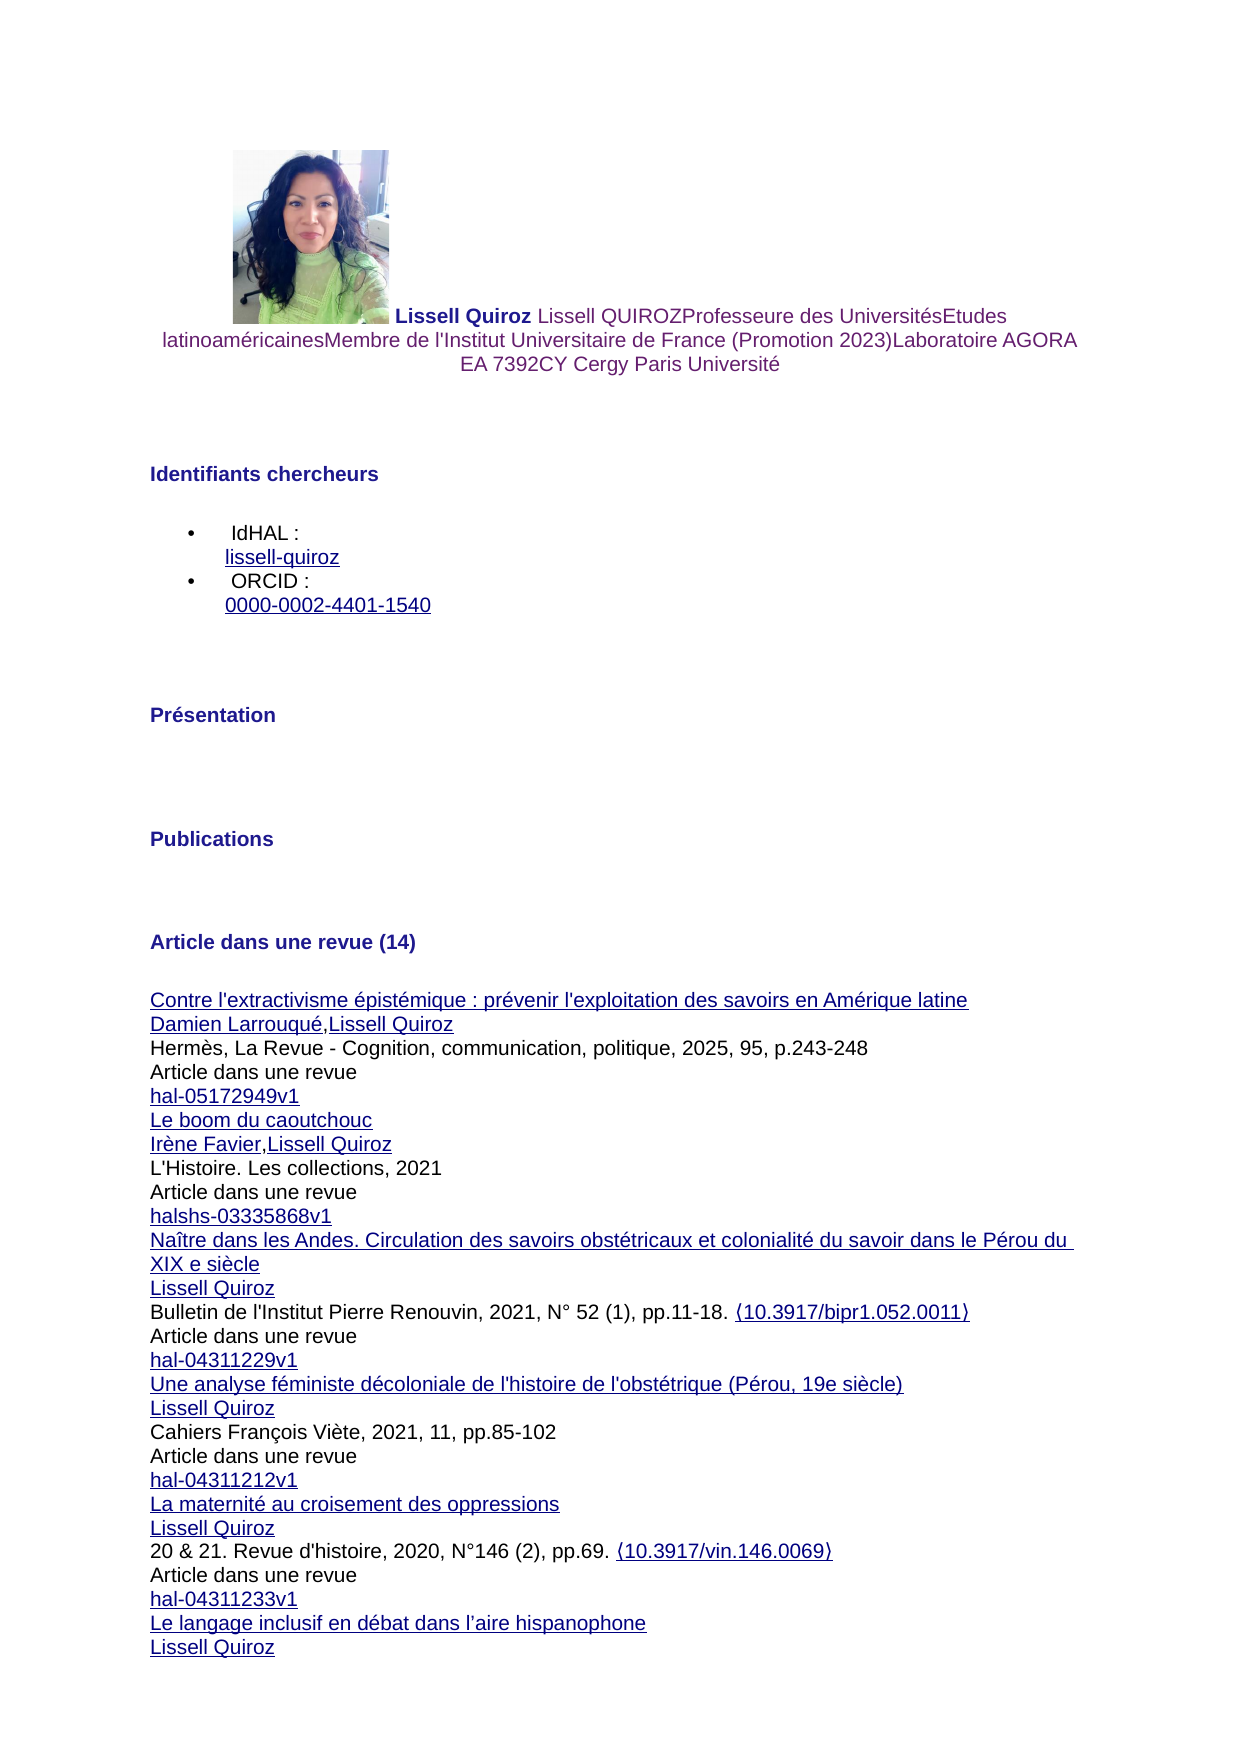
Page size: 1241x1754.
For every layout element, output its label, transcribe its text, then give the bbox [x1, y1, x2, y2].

table_cell La maternité au croisement des oppressions Lissell Quiroz 20 & 21. Revue d'histoire, 2020, N°146 (2), pp.69. ⟨10.3917/vin.146.0069⟩ Article dans une revue hal-04311233v1 [150, 1491, 1090, 1611]
list 0000-0002-4401-1540 [187, 592, 1090, 616]
subtitle Lissell Quiroz Lissell QUIROZProfesseure des UniversitésEtudes latinoaméricainesMembre de l'Institut Universitaire de France (Promotion 2023)Laboratoire AGORA EA 7392CY Cergy Paris Université [150, 150, 1090, 376]
subtitle Article dans une revue (14) [150, 930, 1090, 954]
table_cell Une analyse féministe décoloniale de l'histoire de l'obstétrique (Pérou, 19e siècle) Lissell Quiroz Cahiers François Viète, 2021, 11, pp.85-102 Article dans une revue hal-04311212v1 [150, 1372, 1090, 1491]
table_cell Naître dans les Andes. Circulation des savoirs obstétricaux et colonialité du savoir dans le Pérou du XIX e siècle Lissell Quiroz Bulletin de l'Institut Pierre Renouvin, 2021, N° 52 (1), pp.11-18. ⟨10.3917/bipr1.052.0011⟩ Article dans une revue hal-04311229v1 [150, 1228, 1090, 1372]
list lissell-quiroz [187, 544, 1090, 568]
subtitle Publications [150, 827, 1090, 851]
picture [232, 150, 390, 324]
table_cell Le boom du caoutchouc Irène Favier,Lissell Quiroz L'Histoire. Les collections, 2021 Article dans une revue halshs-03335868v1 [150, 1108, 1090, 1228]
list IdHAL : [187, 521, 1090, 544]
list ORCID : [187, 568, 1090, 592]
subtitle Identifiants chercheurs [150, 462, 1090, 486]
subtitle Présentation [150, 703, 1090, 727]
table_header Contre l'extractivisme épistémique : prévenir l'exploitation des savoirs en Amérique latine Damien Larrouqué,Lissell Quiroz Hermès, La Revue - Cognition, communication, politique, 2025, 95, p.243-248 Article dans une revue hal-05172949v1 [150, 988, 1090, 1108]
table_cell Le langage inclusif en débat dans l’aire hispanophone Lissell Quiroz [150, 1611, 1090, 1659]
